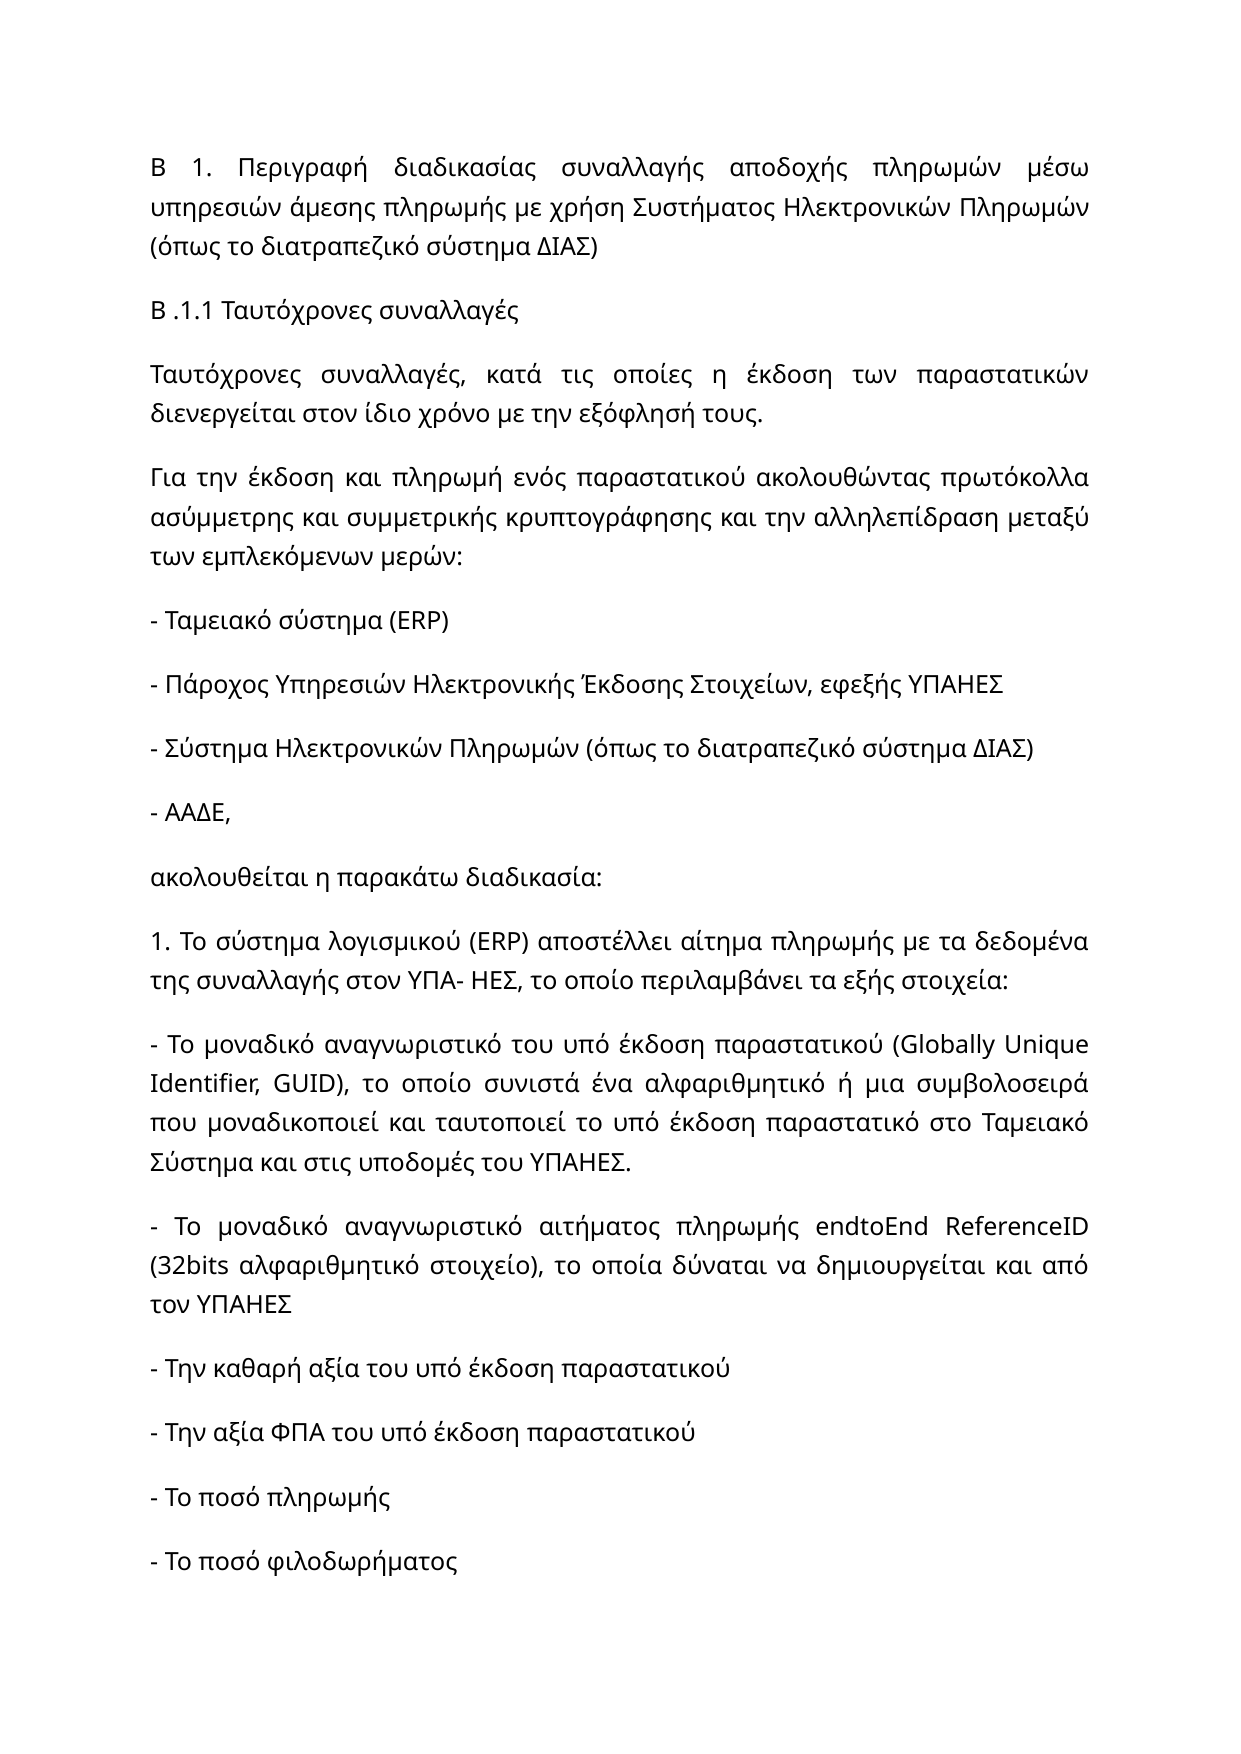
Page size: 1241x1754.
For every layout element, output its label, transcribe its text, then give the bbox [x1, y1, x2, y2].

text Β 1. Περιγραφή διαδικασίας συναλλαγής αποδοχής πληρωμών μέσω υπηρεσιών άμεσης πληρωμής με χρήση Συστήματος Ηλεκτρονικών Πληρωμών (όπως το διατραπεζικό σύστημα ΔΙΑΣ) [150, 150, 1090, 262]
text - Το ποσό φιλοδωρήματος [150, 1543, 1090, 1577]
text - Την καθαρή αξία του υπό έκδοση παραστατικού [150, 1351, 1090, 1385]
text Β .1.1 Ταυτόχρονες συναλλαγές [150, 292, 1090, 327]
text ακολουθείται η παρακάτω διαδικασία: [150, 859, 1090, 893]
text - Το ποσό πληρωμής [150, 1479, 1090, 1513]
text - Το μοναδικό αναγνωριστικό του υπό έκδοση παραστατικού (Globally Unique Identifier, GUID), το οποίο συνιστά ένα αλφαριθμητικό ή μια συμβολοσειρά που μοναδικοποιεί και ταυτοποιεί το υπό έκδοση παραστατικό στο Ταμειακό Σύστημα και στις υποδομές του ΥΠΑΗΕΣ. [150, 1027, 1090, 1178]
text - Σύστημα Ηλεκτρονικών Πληρωμών (όπως το διατραπεζικό σύστημα ΔΙΑΣ) [150, 731, 1090, 765]
text - Την αξία ΦΠΑ του υπό έκδοση παραστατικού [150, 1415, 1090, 1449]
text - Το μοναδικό αναγνωριστικό αιτήματος πληρωμής endtoΕnd ReferenceID (32bits αλφαριθμητικό στοιχείο), το οποία δύναται να δημιουργείται και από τον ΥΠΑΗΕΣ [150, 1208, 1090, 1321]
text - Ταμειακό σύστημα (ERP) [150, 602, 1090, 637]
text Για την έκδοση και πληρωμή ενός παραστατικού ακολουθώντας πρωτόκολλα ασύμμετρης και συμμετρικής κρυπτογράφησης και την αλληλεπίδραση μεταξύ των εμπλεκόμενων μερών: [150, 460, 1090, 572]
text - ΑΑΔΕ, [150, 795, 1090, 829]
text - Πάροχος Υπηρεσιών Ηλεκτρονικής Έκδοσης Στοιχείων, εφεξής ΥΠΑΗΕΣ [150, 667, 1090, 701]
text Ταυτόχρονες συναλλαγές, κατά τις οποίες η έκδοση των παραστατικών διενεργείται στον ίδιο χρόνο με την εξόφλησή τους. [150, 357, 1090, 430]
text 1. Το σύστημα λογισμικού (ERP) αποστέλλει αίτημα πληρωμής με τα δεδομένα της συναλλαγής στον ΥΠΑ- ΗΕΣ, το οποίο περιλαμβάνει τα εξής στοιχεία: [150, 923, 1090, 997]
